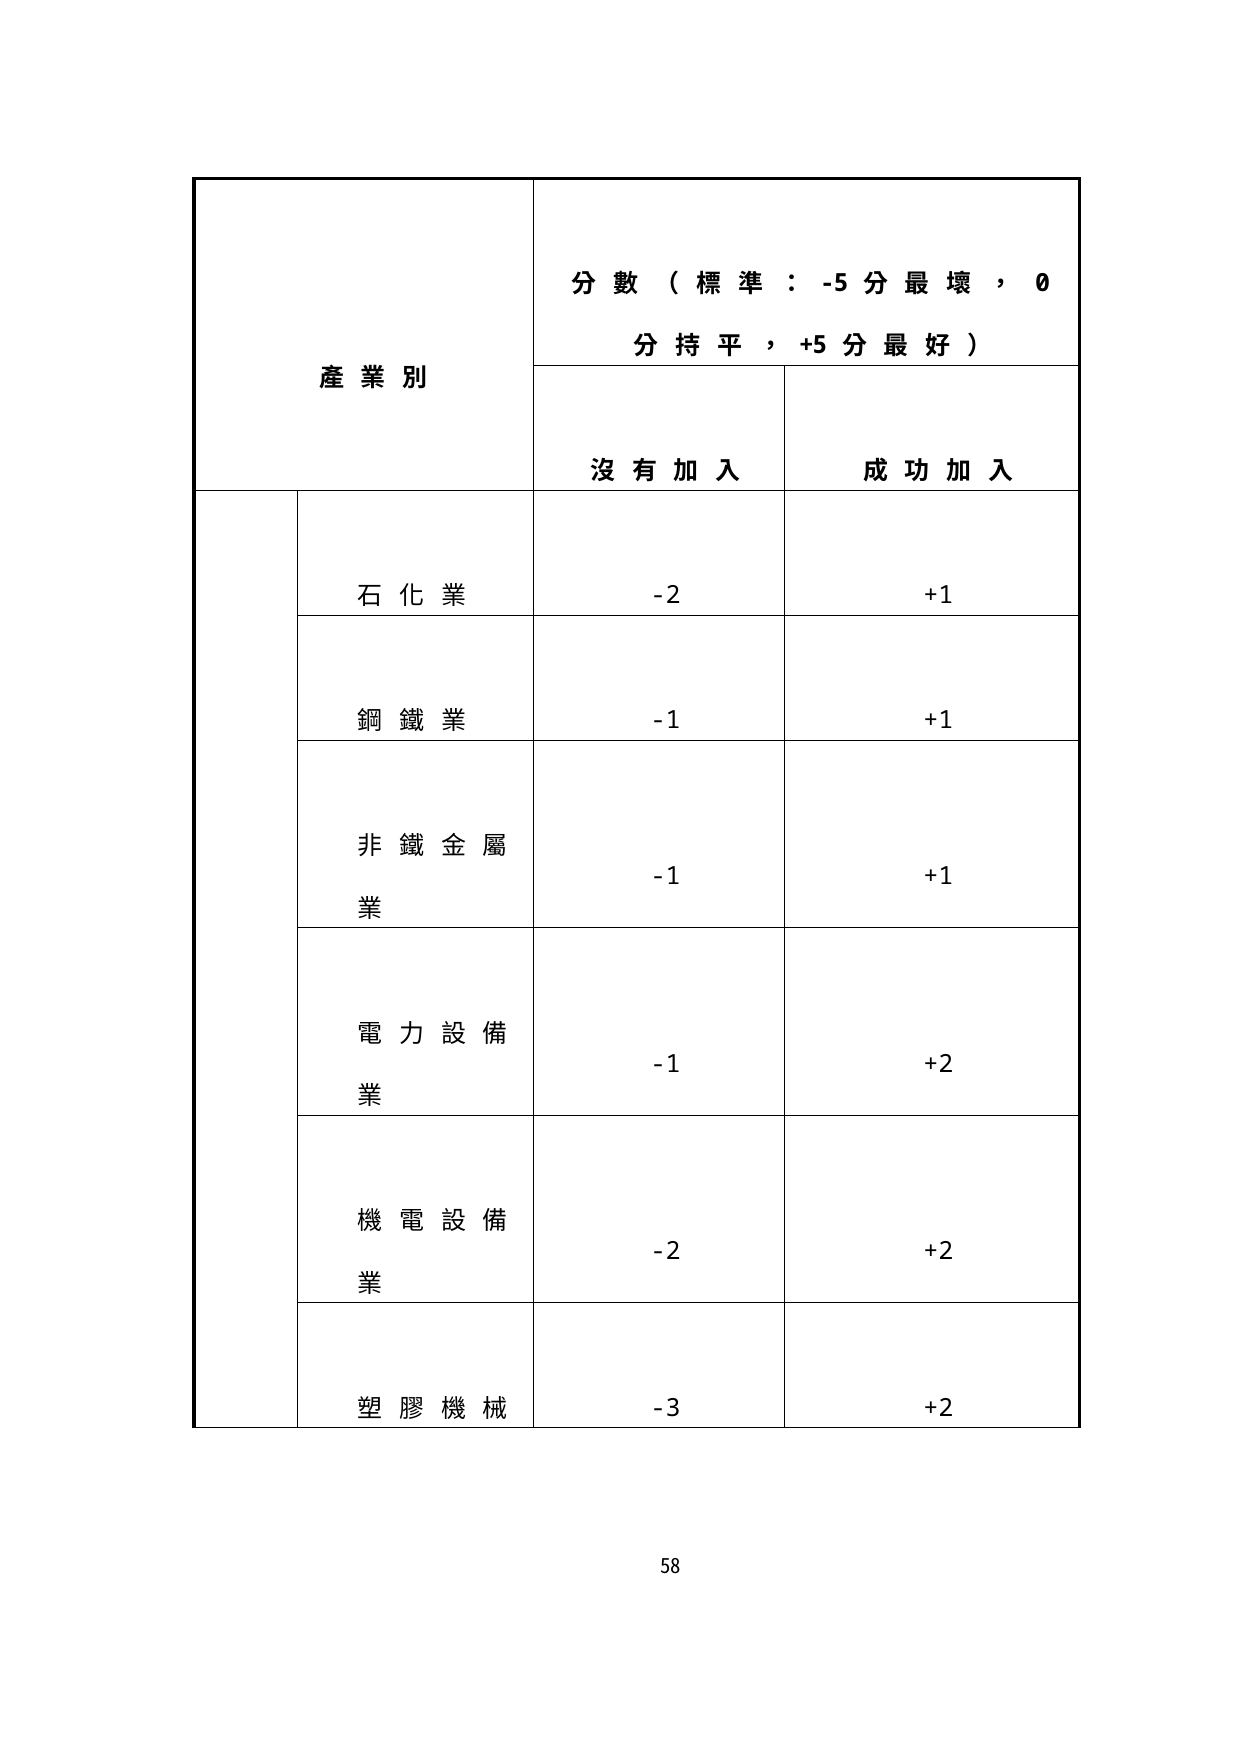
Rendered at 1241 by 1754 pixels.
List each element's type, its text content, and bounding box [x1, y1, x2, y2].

table_cell -2 [534, 491, 784, 615]
table_cell 沒有加入 [534, 366, 784, 490]
table_cell +1 [785, 491, 1078, 615]
table_cell -1 [534, 616, 784, 740]
table_cell +1 [785, 741, 1078, 927]
table_cell +2 [785, 1303, 1078, 1427]
table_cell 石化業 [298, 491, 533, 615]
table_cell 塑膠機械 [298, 1303, 533, 1427]
table_cell -1 [534, 741, 784, 927]
table_cell [196, 491, 297, 1427]
table_cell 成功加入 [785, 366, 1078, 490]
table_cell 機電設備業 [298, 1116, 533, 1302]
table_cell +2 [785, 928, 1078, 1115]
table_cell -1 [534, 928, 784, 1115]
table_header 產業別 [196, 180, 533, 490]
table_header 分數（標準：-5分最壞，0分持平，+5分最好） [534, 180, 1078, 365]
table_cell +2 [785, 1116, 1078, 1302]
table_cell 電力設備業 [298, 928, 533, 1115]
table_cell -3 [534, 1303, 784, 1427]
table_cell 非鐵金屬業 [298, 741, 533, 927]
table_cell +1 [785, 616, 1078, 740]
table_cell -2 [534, 1116, 784, 1302]
table_cell 鋼鐵業 [298, 616, 533, 740]
